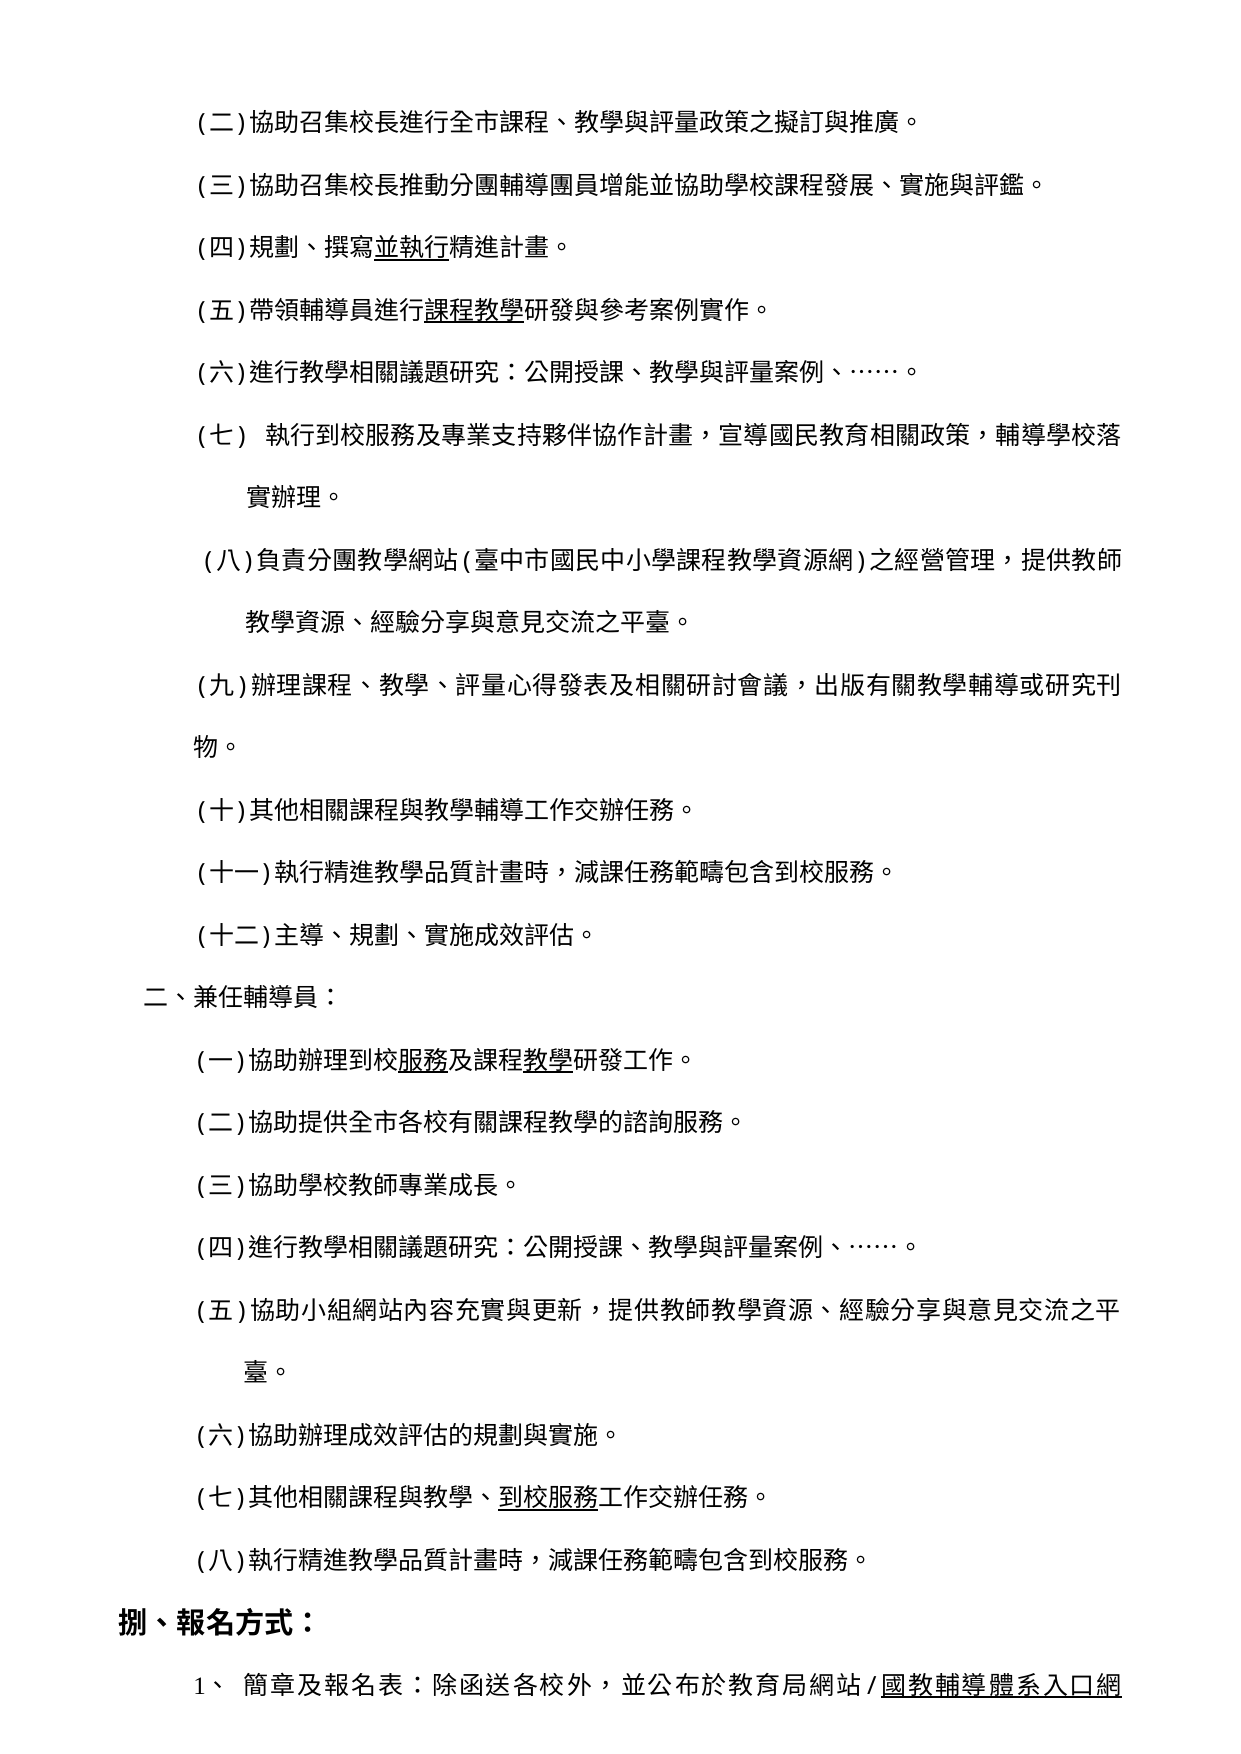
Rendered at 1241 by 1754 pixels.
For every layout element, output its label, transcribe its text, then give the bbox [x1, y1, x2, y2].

text (五)帶領輔導員進行課程教學研發與參考案例實作。 [193, 267, 1122, 329]
text (六)協助辦理成效評估的規劃與實施。 [193, 1392, 1122, 1454]
text (十一)執行精進教學品質計畫時，減課任務範疇包含到校服務。 [193, 829, 1122, 892]
list 簡章及報名表：除函送各校外，並公布於教育局網站/國教輔導體系入口網 [193, 1642, 1122, 1704]
text (十二)主導、規劃、實施成效評估。 [193, 892, 1122, 954]
text (八)執行精進教學品質計畫時，減課任務範疇包含到校服務。 [193, 1517, 1122, 1579]
text (七) 執行到校服務及專業支持夥伴協作計畫，宣導國民教育相關政策，輔導學校落實辦理。 [194, 392, 1122, 517]
list 報名方式： [118, 1579, 1122, 1642]
text (一)協助辦理到校服務及課程教學研發工作。 [193, 1017, 1122, 1079]
text 二、兼任輔導員： [143, 954, 1122, 1017]
text (七)其他相關課程與教學、到校服務工作交辦任務。 [193, 1454, 1122, 1517]
text (四)進行教學相關議題研究：公開授課、教學與評量案例、……。 [193, 1204, 1122, 1267]
text (三)協助學校教師專業成長。 [193, 1142, 1122, 1204]
text (八)負責分團教學網站(臺中市國民中小學課程教學資源網)之經營管理，提供教師教學資源、經驗分享與意見交流之平臺。 [200, 517, 1122, 642]
text (五)協助小組網站內容充實與更新，提供教師教學資源、經驗分享與意見交流之平臺。 [193, 1267, 1122, 1392]
text (二)協助召集校長進行全市課程、教學與評量政策之擬訂與推廣。 [193, 79, 1122, 142]
text (九)辦理課程、教學、評量心得發表及相關研討會議，出版有關教學輔導或研究刊物。 [193, 642, 1122, 767]
text (二)協助提供全市各校有關課程教學的諮詢服務。 [193, 1079, 1122, 1142]
text (三)協助召集校長推動分團輔導團員增能並協助學校課程發展、實施與評鑑。 [193, 142, 1122, 204]
text (四)規劃、撰寫並執行精進計畫。 [193, 204, 1122, 267]
text (十)其他相關課程與教學輔導工作交辦任務。 [193, 767, 1122, 829]
text (六)進行教學相關議題研究：公開授課、教學與評量案例、……。 [193, 329, 1122, 392]
